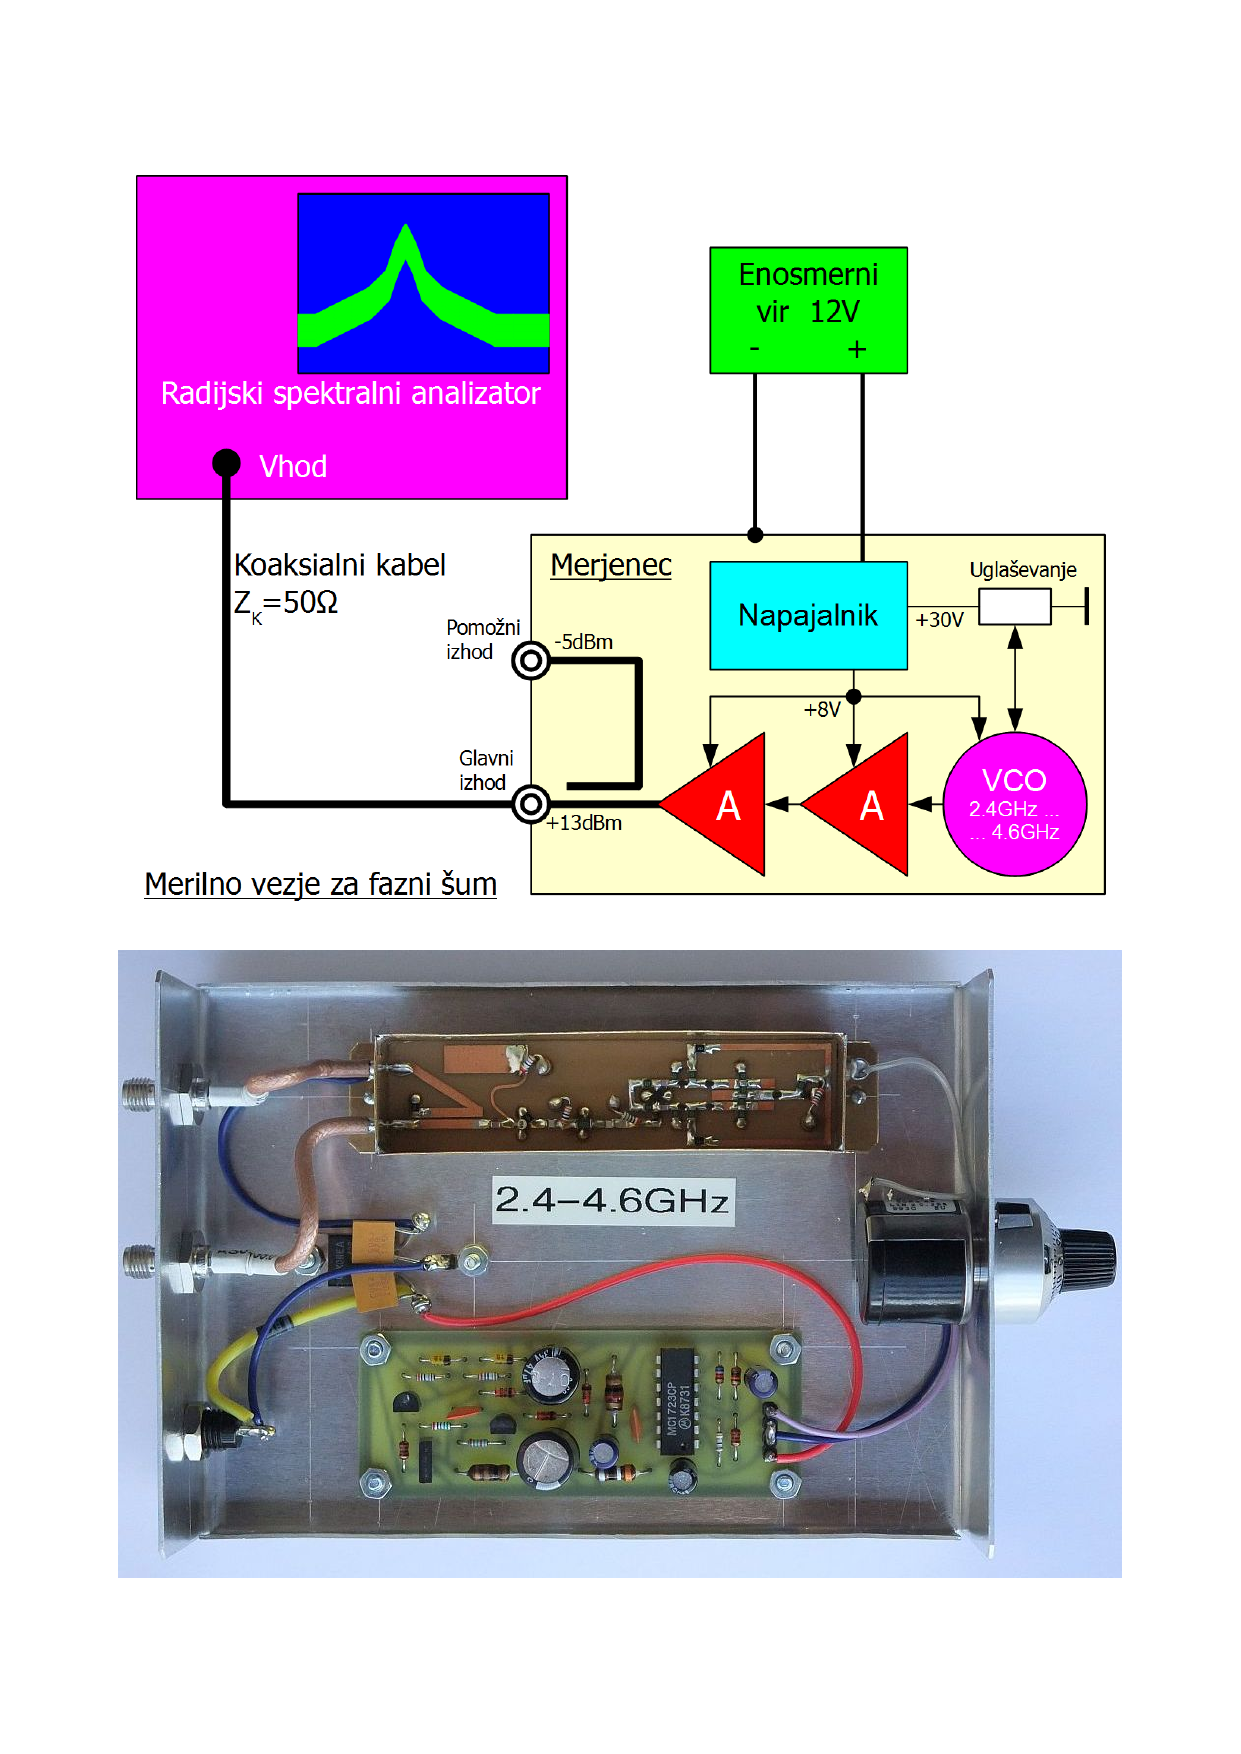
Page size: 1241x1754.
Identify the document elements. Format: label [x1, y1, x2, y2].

picture [118, 157, 1122, 911]
picture [118, 950, 1122, 1578]
